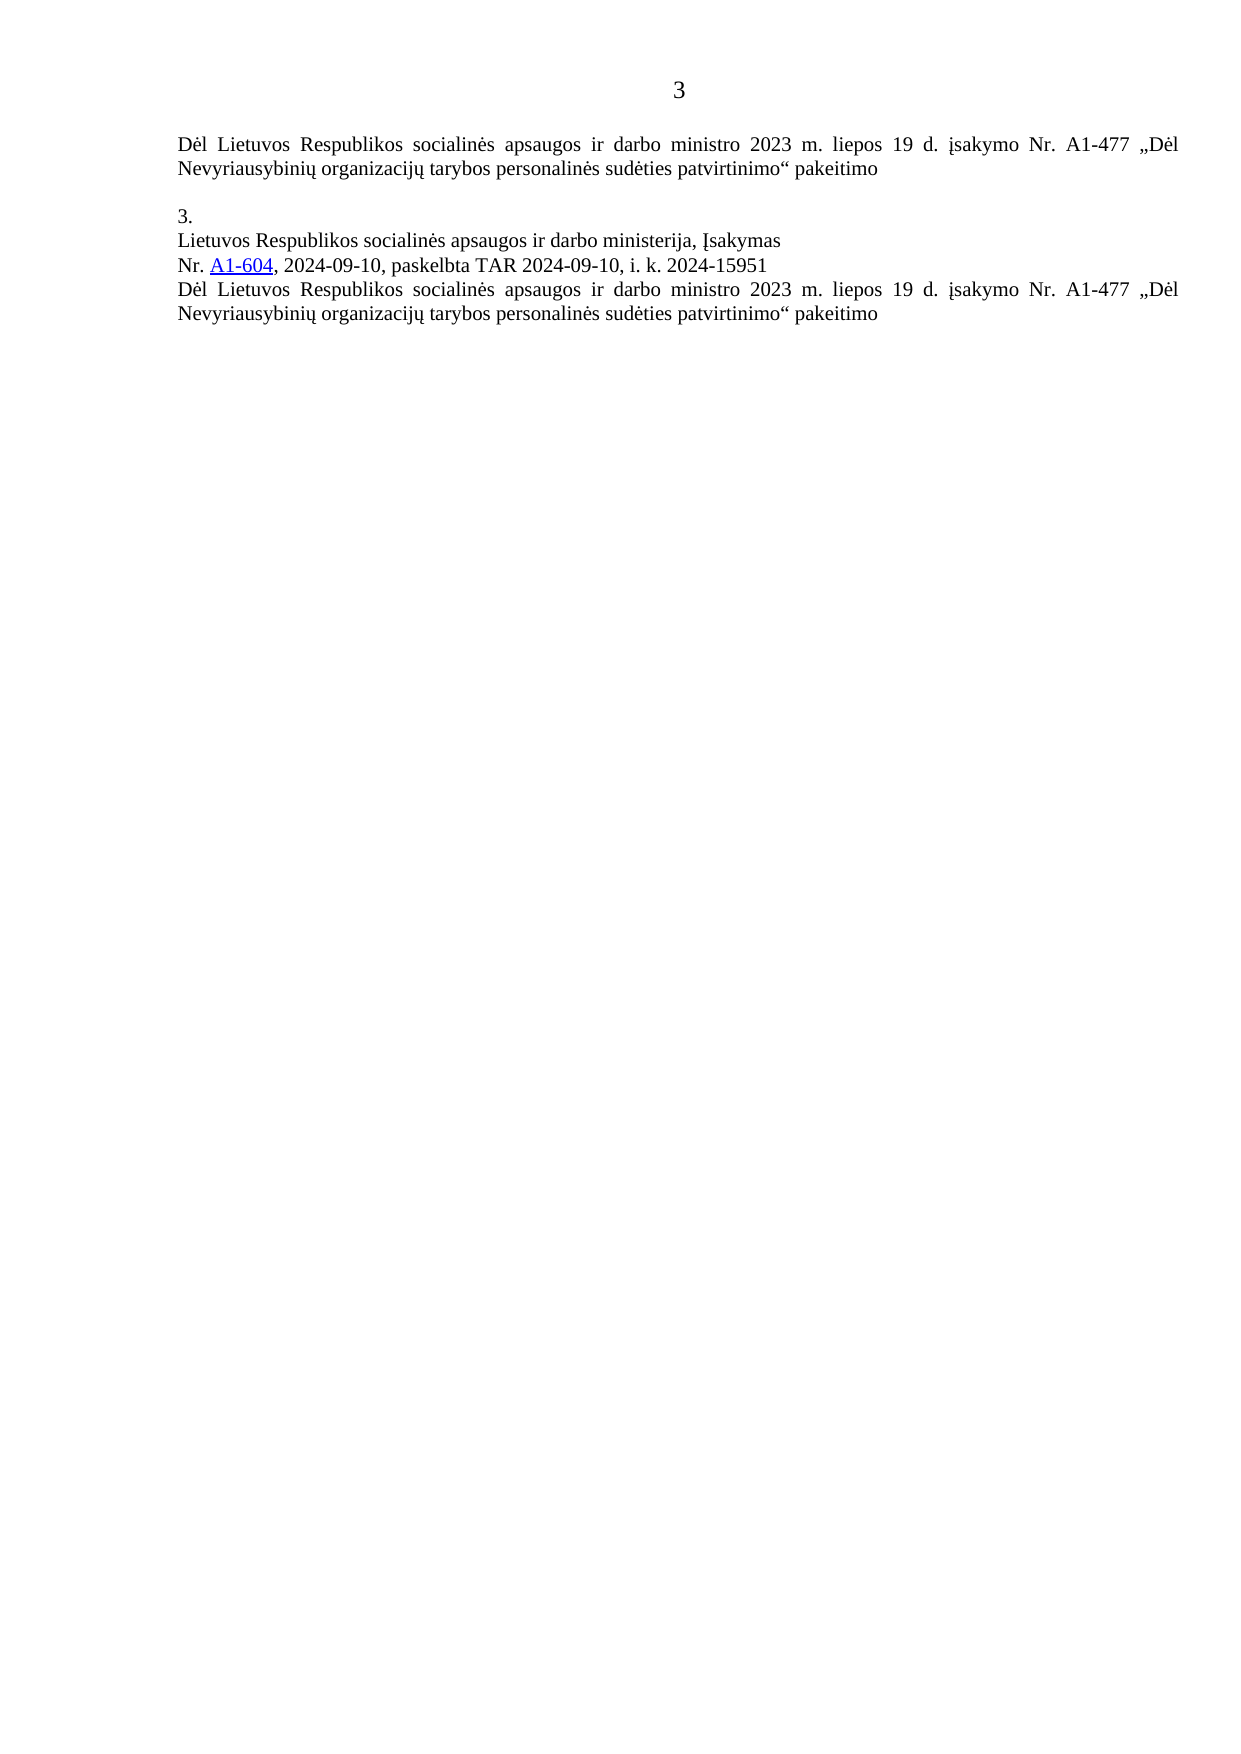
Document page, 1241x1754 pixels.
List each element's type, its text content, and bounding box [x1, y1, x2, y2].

text Lietuvos Respublikos socialinės apsaugos ir darbo ministerija, Įsakymas [177, 228, 1181, 252]
text 3. [177, 204, 1181, 228]
text Nr. A1-604, 2024-09-10, paskelbta TAR 2024-09-10, i. k. 2024-15951 [177, 252, 1181, 277]
text Dėl Lietuvos Respublikos socialinės apsaugos ir darbo ministro 2023 m. liepos 19 d. įsakymo Nr. A1-477 „Dėl Nevyriausybinių organizacijų tarybos personalinės sudėties patvirtinimo“ pakeitimo [177, 132, 1181, 180]
text Dėl Lietuvos Respublikos socialinės apsaugos ir darbo ministro 2023 m. liepos 19 d. įsakymo Nr. A1-477 „Dėl Nevyriausybinių organizacijų tarybos personalinės sudėties patvirtinimo“ pakeitimo [177, 277, 1181, 325]
